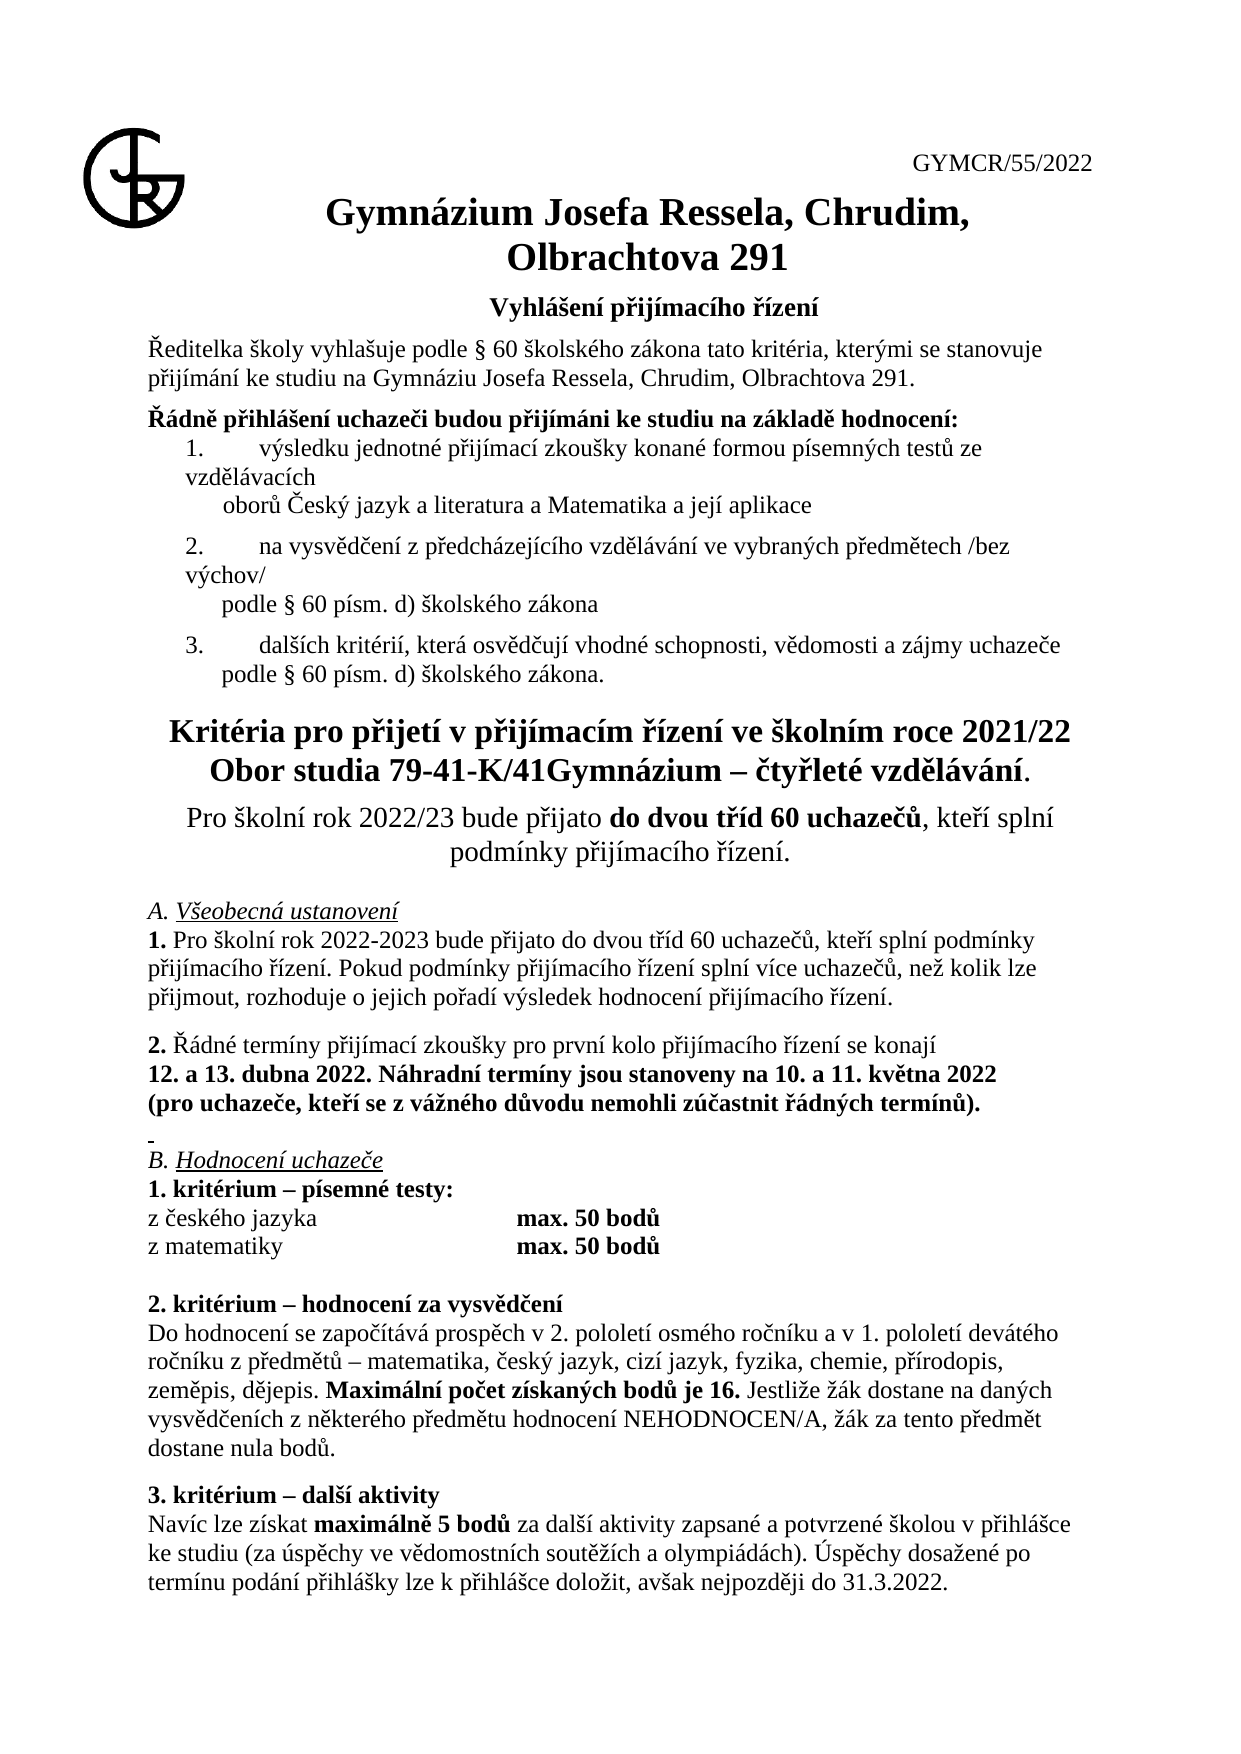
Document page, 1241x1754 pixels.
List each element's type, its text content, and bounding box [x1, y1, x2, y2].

text podle § 60 písm. d) školského zákona. [185, 659, 1093, 688]
text Do hodnocení se započítává prospěch v 2. pololetí osmého ročníku a v 1. pololetí devátého ročníku z předmětů – matematika, český jazyk, cizí jazyk, fyzika, chemie, přírodopis, zeměpis, dějepis. Maximální počet získaných bodů je 16. Jestliže žák dostane na daných vysvědčeních z některého předmětu hodnocení NEHODNOCEN/A, žák za tento předmět dostane nula bodů. [148, 1318, 1093, 1461]
text Řádně přihlášení uchazeči budou přijímáni ke studiu na základě hodnocení: [148, 404, 1093, 433]
text z českého jazyka max. 50 bodů [148, 1203, 1093, 1231]
text 1. Pro školní rok 2022-2023 bude přijato do dvou tříd 60 uchazečů, kteří splní podmínky přijímacího řízení. Pokud podmínky přijímacího řízení splní více uchazečů, než kolik lze přijmout, rozhoduje o jejich pořadí výsledek hodnocení přijímacího řízení. [148, 925, 1093, 1011]
text 2. kritérium – hodnocení za vysvědčení [148, 1289, 1093, 1318]
text Obor studia 79-41-K/41Gymnázium – čtyřleté vzdělávání. [148, 750, 1093, 788]
text Ředitelka školy vyhlašuje podle § 60 školského zákona tato kritéria, kterými se stanovuje přijímání ke studiu na Gymnáziu Josefa Ressela, Chrudim, Olbrachtova 291. [148, 334, 1093, 392]
text Gymnázium Josefa Ressela, Chrudim, [203, 188, 1093, 234]
text Olbrachtova 291 [148, 234, 1093, 279]
text GYMCR/55/2022 [203, 148, 1093, 176]
text B. Hodnocení uchazeče [148, 1145, 1093, 1174]
text oborů Český jazyk a literatura a Matematika a její aplikace [185, 491, 1093, 519]
text 3. kritérium – další aktivity [148, 1481, 1093, 1509]
text Pro školní rok 2022/23 bude přijato do dvou tříd 60 uchazečů, kteří splní podmínky přijímacího řízení. [148, 800, 1093, 867]
text Vyhlášení přijímacího řízení [148, 291, 1093, 322]
text 3. dalších kritérií, která osvědčují vhodné schopnosti, vědomosti a zájmy uchazeče [185, 630, 1093, 659]
text 2. Řádné termíny přijímací zkoušky pro první kolo přijímacího řízení se konají 12. a 13. dubna 2022. Náhradní termíny jsou stanoveny na 10. a 11. května 2022 (pro uchazeče, kteří se z vážného důvodu nemohli zúčastnit řádných termínů). [148, 1030, 1093, 1116]
text Kritéria pro přijetí v přijímacím řízení ve školním roce 2021/22 [148, 712, 1093, 750]
text podle § 60 písm. d) školského zákona [185, 589, 1093, 618]
text Navíc lze získat maximálně 5 bodů za další aktivity zapsané a potvrzené školou v přihlášce ke studiu (za úspěchy ve vědomostních soutěžích a olympiádách). Úspěchy dosažené po termínu podání přihlášky lze k přihlášce doložit, avšak nejpozději do 31.3.2022. [148, 1509, 1093, 1596]
text 1. výsledku jednotné přijímací zkoušky konané formou písemných testů ze vzdělávacích [185, 433, 1093, 491]
text A. Všeobecná ustanovení [148, 896, 1093, 925]
text 1. kritérium – písemné testy: [148, 1174, 1093, 1203]
text z matematiky max. 50 bodů [148, 1231, 1093, 1260]
text 2. na vysvědčení z předcházejícího vzdělávání ve vybraných předmětech /bez výchov/ [185, 531, 1093, 589]
